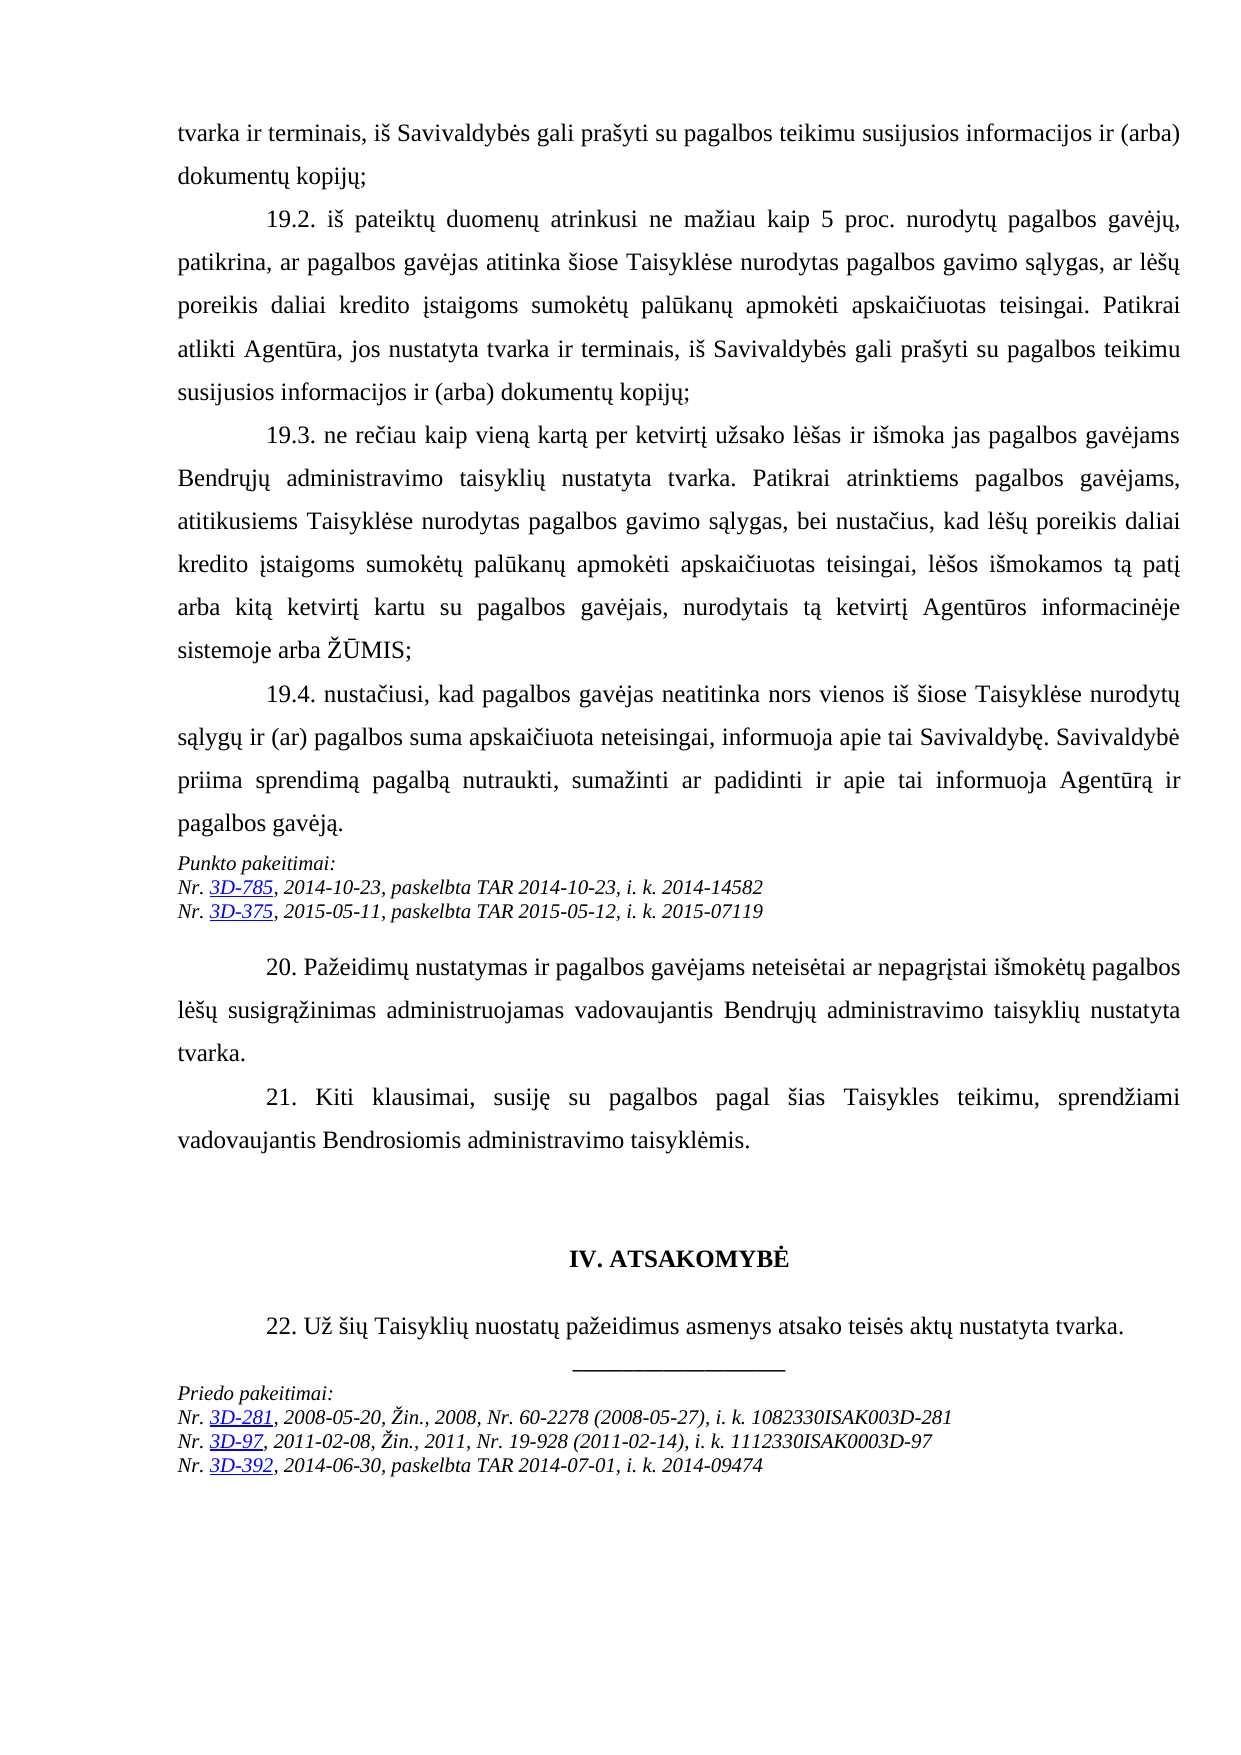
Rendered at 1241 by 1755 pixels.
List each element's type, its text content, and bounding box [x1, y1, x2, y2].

text Nr. 3D-375, 2015-05-11, paskelbta TAR 2015-05-12, i. k. 2015-07119 [177, 899, 1181, 923]
text 22. Už šių Taisyklių nuostatų pažeidimus asmenys atsako teisės aktų nustatyta tvarka. [177, 1311, 1181, 1340]
text Nr. 3D-97, 2011-02-08, Žin., 2011, Nr. 19-928 (2011-02-14), i. k. 1112330ISAK0003D-97 [177, 1429, 1181, 1453]
text Punkto pakeitimai: [177, 851, 1181, 875]
text Nr. 3D-281, 2008-05-20, Žin., 2008, Nr. 60-2278 (2008-05-27), i. k. 1082330ISAK003D-281 [177, 1404, 1181, 1429]
text IV. ATSAKOMYBĖ [177, 1244, 1181, 1273]
text Nr. 3D-785, 2014-10-23, paskelbta TAR 2014-10-23, i. k. 2014-14582 [177, 875, 1181, 899]
text Priedo pakeitimai: [177, 1381, 1181, 1404]
text 21. Kiti klausimai, susiję su pagalbos pagal šias Taisykles teikimu, sprendžiami vadovaujantis Bendrosiomis administravimo taisyklėmis. [177, 1082, 1181, 1153]
text 19.4. nustačiusi, kad pagalbos gavėjas neatitinka nors vienos iš šiose Taisyklėse nurodytų sąlygų ir (ar) pagalbos suma apskaičiuota neteisingai, informuoja apie tai Savivaldybę. Savivaldybė priima sprendimą pagalbą nutraukti, sumažinti ar padidinti ir apie tai informuoja Agentūrą ir pagalbos gavėją. [177, 679, 1181, 837]
text 19.2. iš pateiktų duomenų atrinkusi ne mažiau kaip 5 proc. nurodytų pagalbos gavėjų, patikrina, ar pagalbos gavėjas atitinka šiose Taisyklėse nurodytas pagalbos gavimo sąlygas, ar lėšų poreikis daliai kredito įstaigoms sumokėtų palūkanų apmokėti apskaičiuotas teisingai. Patikrai atlikti Agentūra, jos nustatyta tvarka ir terminais, iš Savivaldybės gali prašyti su pagalbos teikimu susijusios informacijos ir (arba) dokumentų kopijų; [177, 204, 1181, 406]
text _____________________ [177, 1344, 1181, 1376]
text tvarka ir terminais, iš Savivaldybės gali prašyti su pagalbos teikimu susijusios informacijos ir (arba) dokumentų kopijų; [177, 118, 1181, 190]
text Nr. 3D-392, 2014-06-30, paskelbta TAR 2014-07-01, i. k. 2014-09474 [177, 1453, 1181, 1477]
text 20. Pažeidimų nustatymas ir pagalbos gavėjams neteisėtai ar nepagrįstai išmokėtų pagalbos lėšų susigrąžinimas administruojamas vadovaujantis Bendrųjų administravimo taisyklių nustatyta tvarka. [177, 952, 1181, 1067]
text 19.3. ne rečiau kaip vieną kartą per ketvirtį užsako lėšas ir išmoka jas pagalbos gavėjams Bendrųjų administravimo taisyklių nustatyta tvarka. Patikrai atrinktiems pagalbos gavėjams, atitikusiems Taisyklėse nurodytas pagalbos gavimo sąlygas, bei nustačius, kad lėšų poreikis daliai kredito įstaigoms sumokėtų palūkanų apmokėti apskaičiuotas teisingai, lėšos išmokamos tą patį arba kitą ketvirtį kartu su pagalbos gavėjais, nurodytais tą ketvirtį Agentūros informacinėje sistemoje arba ŽŪMIS; [177, 420, 1181, 664]
